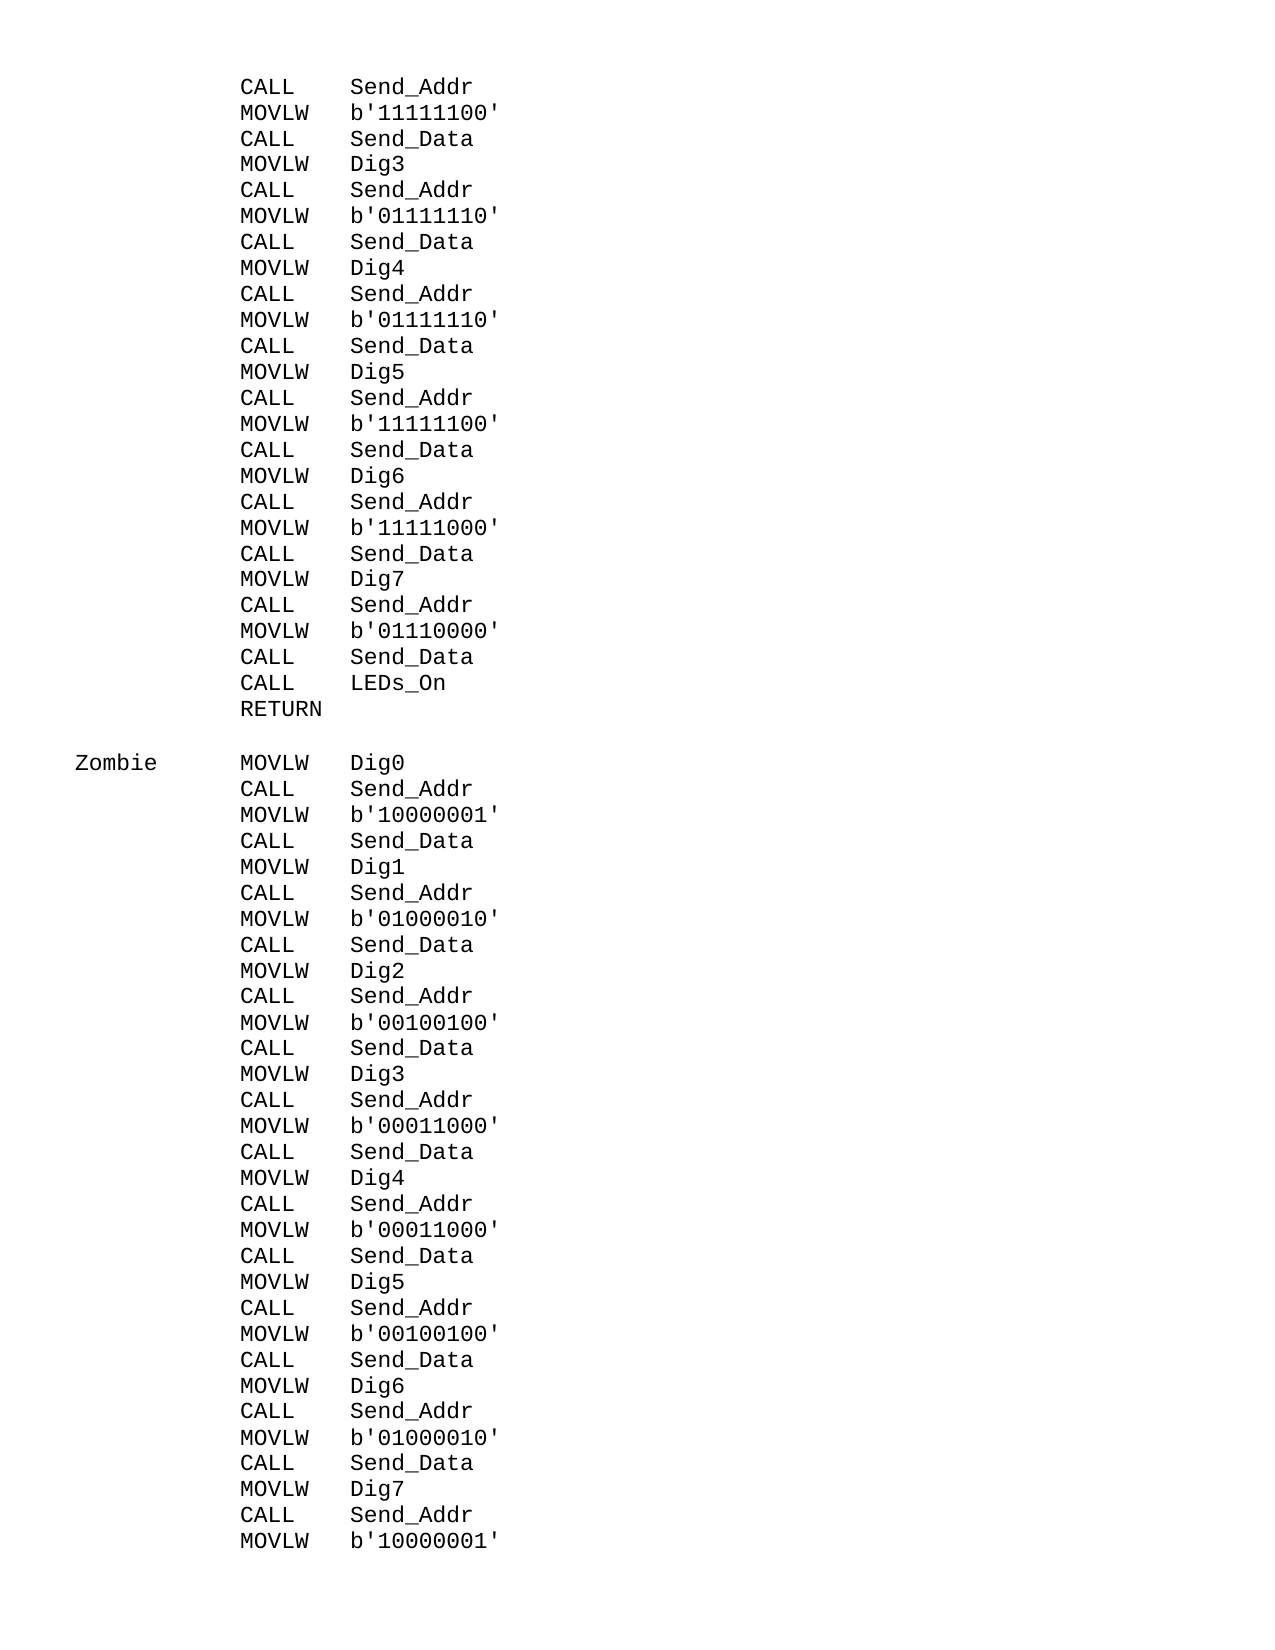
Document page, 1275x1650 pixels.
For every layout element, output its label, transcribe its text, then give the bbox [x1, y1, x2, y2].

text MOVLW Dig3 [75, 1063, 1200, 1089]
text MOVLW Dig2 [75, 959, 1200, 985]
text MOVLW b'11111100' [75, 101, 1200, 127]
text MOVLW Dig4 [75, 1166, 1200, 1192]
text MOVLW b'10000001' [75, 803, 1200, 829]
text CALL Send_Addr [75, 386, 1200, 412]
text CALL Send_Data [75, 1244, 1200, 1270]
text CALL Send_Addr [75, 1089, 1200, 1114]
text MOVLW Dig6 [75, 464, 1200, 490]
text MOVLW b'00011000' [75, 1218, 1200, 1244]
text MOVLW Dig5 [75, 1270, 1200, 1296]
text CALL Send_Data [75, 1452, 1200, 1478]
text MOVLW b'11111100' [75, 412, 1200, 438]
text CALL Send_Data [75, 334, 1200, 360]
text MOVLW b'00100100' [75, 1011, 1200, 1037]
text CALL Send_Addr [75, 179, 1200, 205]
text CALL Send_Addr [75, 985, 1200, 1011]
text MOVLW Dig6 [75, 1374, 1200, 1400]
text CALL Send_Addr [75, 282, 1200, 308]
text CALL Send_Addr [75, 594, 1200, 620]
text MOVLW Dig3 [75, 153, 1200, 179]
text MOVLW b'10000001' [75, 1529, 1200, 1556]
text MOVLW b'00011000' [75, 1114, 1200, 1141]
text CALL Send_Addr [75, 1504, 1200, 1529]
text CALL Send_Data [75, 438, 1200, 464]
text CALL Send_Addr [75, 490, 1200, 516]
text CALL Send_Data [75, 127, 1200, 153]
text MOVLW b'01000010' [75, 1426, 1200, 1452]
text MOVLW Dig1 [75, 855, 1200, 881]
text MOVLW b'11111000' [75, 516, 1200, 542]
text MOVLW b'01111110' [75, 308, 1200, 334]
text MOVLW Dig7 [75, 568, 1200, 594]
text CALL Send_Data [75, 1348, 1200, 1374]
text CALL Send_Addr [75, 1192, 1200, 1218]
text CALL Send_Data [75, 933, 1200, 959]
text MOVLW Dig5 [75, 360, 1200, 386]
text CALL Send_Data [75, 1141, 1200, 1166]
text CALL Send_Data [75, 646, 1200, 672]
text MOVLW b'01110000' [75, 620, 1200, 646]
text CALL Send_Addr [75, 777, 1200, 803]
text CALL Send_Addr [75, 75, 1200, 101]
text MOVLW b'01111110' [75, 205, 1200, 231]
text CALL Send_Addr [75, 1296, 1200, 1322]
text MOVLW Dig4 [75, 257, 1200, 282]
text Zombie MOVLW Dig0 [75, 751, 1200, 777]
text CALL Send_Addr [75, 1400, 1200, 1426]
text MOVLW b'00100100' [75, 1322, 1200, 1348]
text CALL Send_Data [75, 829, 1200, 855]
text CALL Send_Data [75, 231, 1200, 257]
text MOVLW Dig7 [75, 1478, 1200, 1504]
text CALL Send_Data [75, 542, 1200, 568]
text CALL Send_Addr [75, 881, 1200, 907]
text RETURN [75, 697, 1200, 723]
text MOVLW b'01000010' [75, 907, 1200, 933]
text CALL LEDs_On [75, 672, 1200, 697]
text CALL Send_Data [75, 1037, 1200, 1063]
